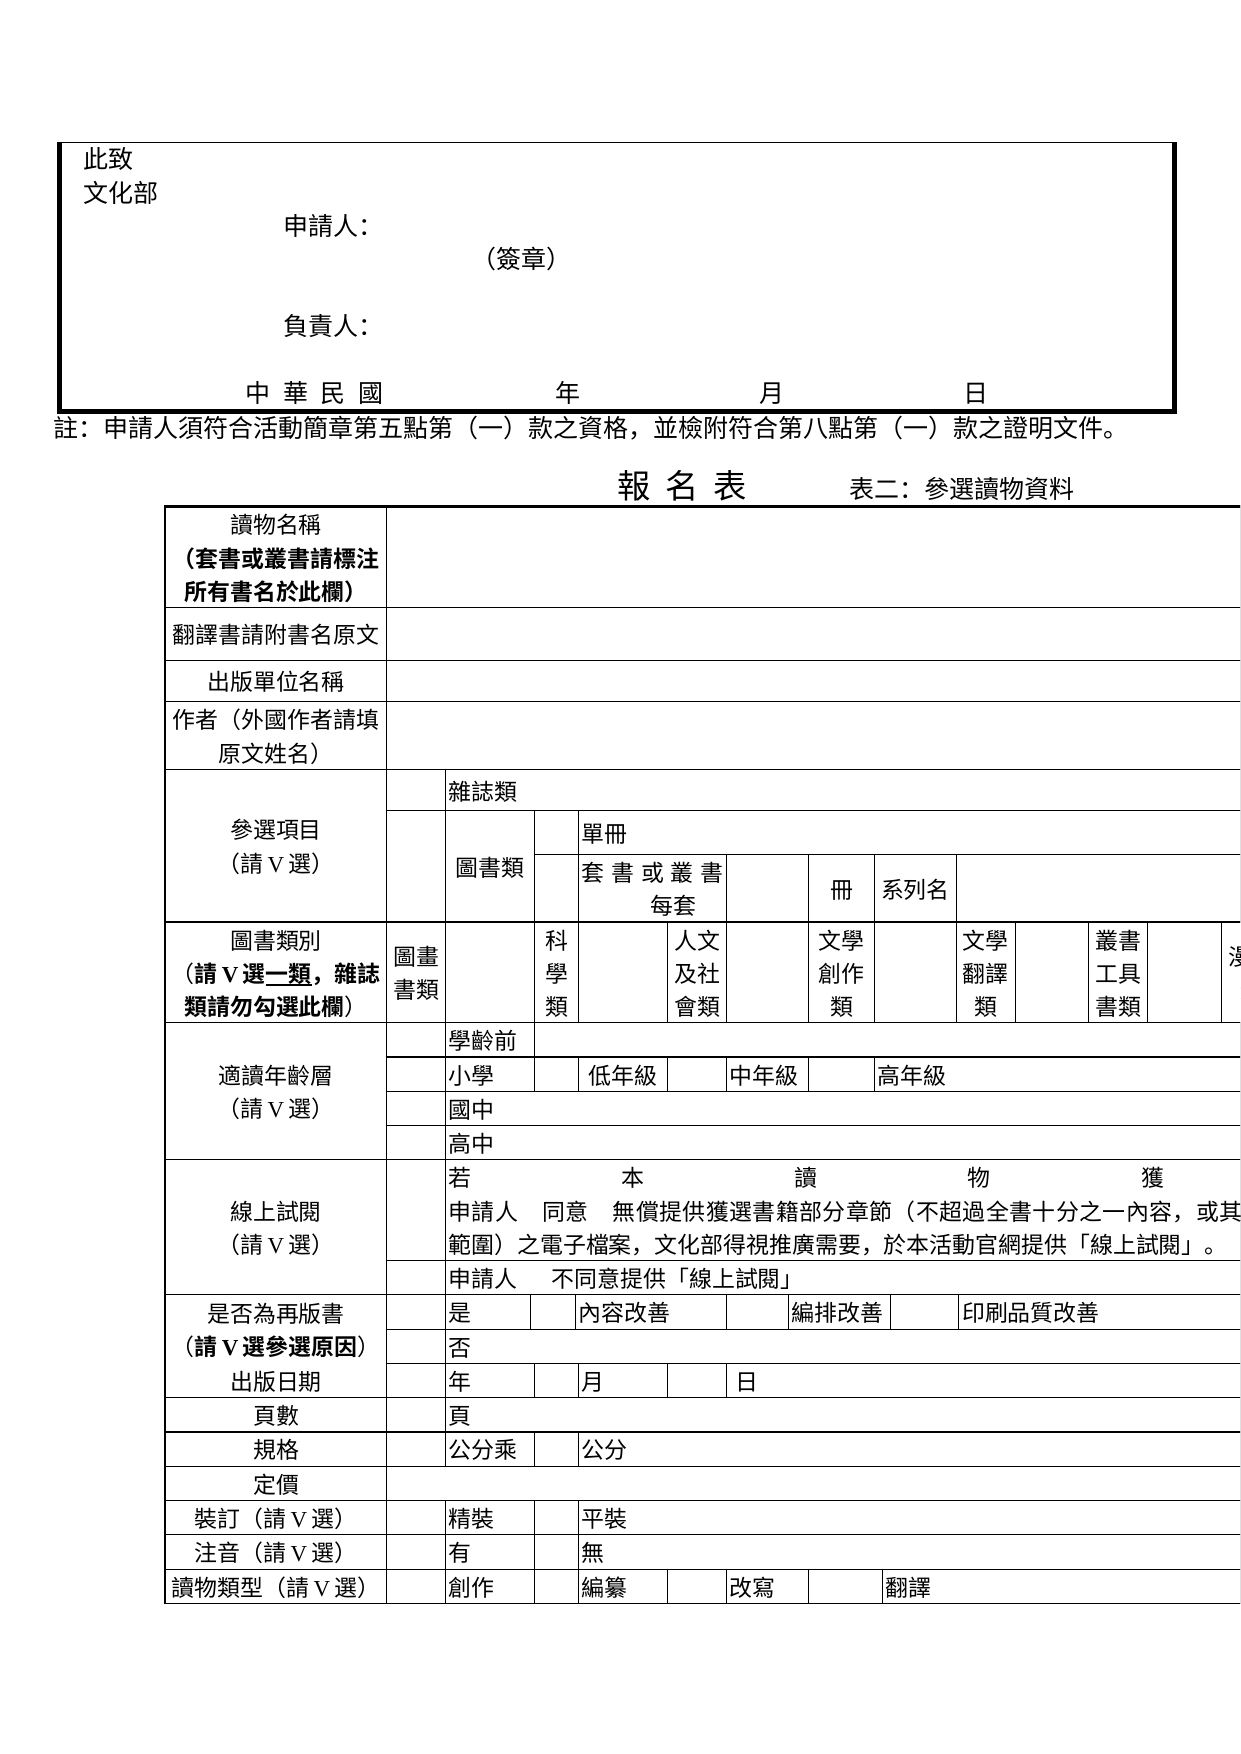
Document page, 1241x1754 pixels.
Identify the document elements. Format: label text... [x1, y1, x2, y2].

table_cell 高年級 [875, 1058, 1240, 1091]
table_cell [387, 1364, 445, 1397]
table_cell 否 [446, 1330, 1240, 1363]
table_cell [957, 855, 1240, 921]
table_cell 翻譯書請附書名原文 [166, 608, 386, 659]
table_cell [387, 1261, 445, 1294]
table_cell 若本讀物獲選 申請人 同意 無償提供獲選書籍部分章節（不超過全書十分之一內容，或其他可授權範圍）之電子檔案，文化部得視推廣需要，於本活動官網提供「線上試閱」。 [446, 1160, 1240, 1260]
table_cell [535, 1058, 578, 1091]
table_cell [387, 1295, 445, 1328]
table_cell [387, 770, 445, 810]
table_cell [387, 1126, 445, 1159]
table_cell 注音（請V選） [166, 1535, 386, 1568]
table_cell 套書或叢書 每套 [579, 855, 726, 921]
table_cell 年 [446, 1364, 534, 1397]
table_cell 內容改善 [576, 1295, 726, 1328]
table_cell [535, 811, 578, 854]
table_cell [387, 702, 1240, 769]
table_cell 學齡前 [446, 1023, 534, 1056]
table_cell 月 [579, 1364, 667, 1397]
table_cell 圖畫書類 [387, 923, 445, 1022]
table_cell 作者（外國作者請填原文姓名） [166, 702, 386, 769]
table_cell 編纂 [579, 1570, 667, 1603]
table_cell 中年級 [727, 1058, 808, 1091]
table_cell 翻譯 [883, 1570, 1240, 1603]
table_cell 讀物名稱 （套書或叢書請標注所有書名於此欄） [166, 508, 386, 607]
table_cell 出版單位名稱 [166, 661, 386, 701]
table_cell [531, 1295, 575, 1328]
table_cell 定價 [166, 1467, 386, 1500]
table_cell [387, 1570, 445, 1603]
table_cell 有 [446, 1535, 534, 1568]
table_cell 規格 [166, 1433, 386, 1466]
table_cell 單冊 [579, 811, 1240, 854]
table_cell 科學類 [535, 923, 578, 1022]
table_cell 文學 創作類 [809, 923, 874, 1022]
table_cell 出版日期 [166, 1363, 386, 1397]
table_cell 讀物類型（請V選） [166, 1570, 386, 1603]
table_cell 裝訂（請V選） [166, 1501, 386, 1534]
table_cell [668, 1058, 726, 1091]
table_cell 漫畫類 [1222, 923, 1240, 1022]
table_cell [387, 508, 1240, 607]
table_cell 叢書工具書類 [1089, 923, 1147, 1022]
table_cell 線上試閱 （請V選） [166, 1160, 386, 1294]
table_cell [387, 1092, 445, 1125]
table_cell [535, 855, 578, 921]
table_cell [387, 1433, 445, 1466]
table_cell [809, 1058, 874, 1091]
table_cell 圖書類別 （請V選一類，雜誌類請勿勾選此欄） [166, 923, 386, 1022]
table_cell [809, 1570, 882, 1603]
table_cell [1148, 923, 1221, 1022]
table_cell [668, 1570, 726, 1603]
table_cell [387, 661, 1240, 701]
table_cell [387, 811, 445, 921]
table_cell [1016, 923, 1088, 1022]
table_cell [668, 1364, 726, 1397]
table_cell [727, 923, 808, 1022]
table_cell [535, 1364, 578, 1397]
table_header 報 名 表 表二：參選讀物資料 [165, 472, 1240, 505]
table_cell 圖書類 [446, 811, 534, 921]
table_cell 國中 [446, 1092, 1240, 1125]
table_cell 精裝 [446, 1501, 534, 1534]
table_cell 公分 [579, 1433, 1240, 1466]
table_cell [875, 923, 956, 1022]
table_cell [387, 1023, 445, 1056]
table_cell 冊 [809, 855, 874, 921]
table_cell 高中 [446, 1126, 1240, 1159]
table_cell [387, 1398, 445, 1431]
table_cell 此致 文化部 申請人： （簽章） 負責人： 中 華 民 國 年 月 日 [62, 143, 1172, 409]
table_cell [387, 1058, 445, 1091]
table_cell [579, 923, 667, 1022]
table_cell 是 [446, 1295, 530, 1328]
table_cell 人文及社會類 [668, 923, 726, 1022]
table_cell [535, 1433, 578, 1466]
table_cell [891, 1295, 958, 1328]
table_cell 平裝 [579, 1501, 1240, 1534]
table_cell 創作 [446, 1570, 534, 1603]
text 註：申請人須符合活動簡章第五點第（一）款之資格，並檢附符合第八點第（一）款之證明文件。 [53, 414, 1165, 443]
table_cell 無 [579, 1535, 1240, 1568]
table_cell 日 [727, 1364, 1240, 1397]
table_cell 參選項目 （請V選） [166, 770, 386, 921]
table_cell 系列名 [875, 855, 956, 921]
table_cell 頁數 [166, 1398, 386, 1431]
table_cell 是否為再版書 （請V選參選原因） [166, 1295, 386, 1363]
table_cell [727, 855, 808, 921]
table_cell 公分乘 [446, 1433, 534, 1466]
table_cell 雜誌類 [446, 770, 1240, 810]
table_cell 適讀年齡層 （請V選） [166, 1023, 386, 1159]
table_cell 低年級 [579, 1058, 667, 1091]
table_cell [535, 1501, 578, 1534]
table_cell [387, 1467, 1240, 1500]
table_cell [387, 1160, 445, 1260]
table_cell [535, 1570, 578, 1603]
table_cell [387, 608, 1240, 659]
table_cell [535, 1535, 578, 1568]
table_cell [387, 1330, 445, 1363]
table_cell [535, 1023, 1240, 1056]
table_cell 頁 [446, 1398, 1240, 1431]
table_cell 申請人 不同意提供「線上試閱」 [446, 1261, 1240, 1294]
table_cell 編排改善 [789, 1295, 890, 1328]
table_cell 小學 [446, 1058, 534, 1091]
table_cell 改寫 [727, 1570, 808, 1603]
table_cell [727, 1295, 788, 1328]
table_cell 印刷品質改善 [959, 1295, 1240, 1328]
table_cell [387, 1501, 445, 1534]
table_cell 文學 翻譯類 [957, 923, 1015, 1022]
table_cell [387, 1535, 445, 1568]
table_cell [446, 923, 534, 1022]
